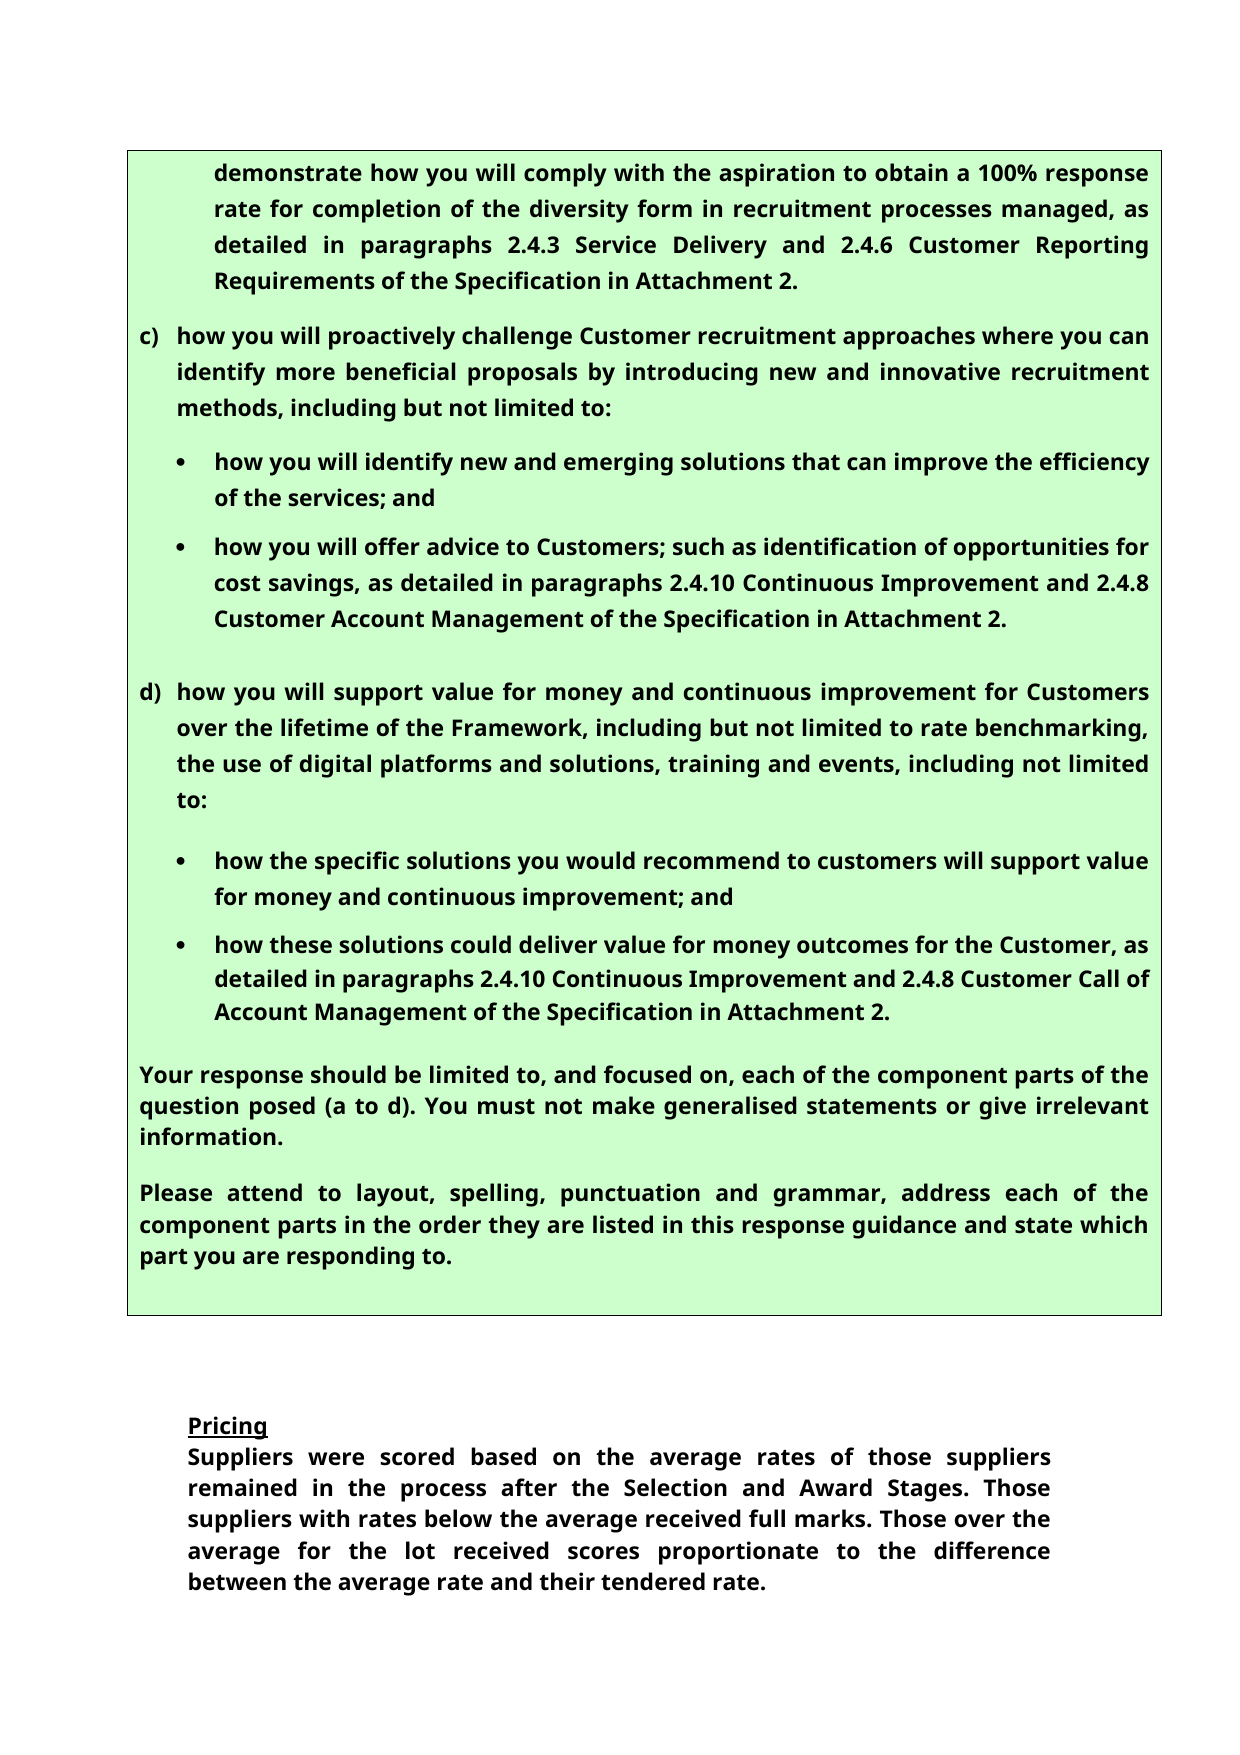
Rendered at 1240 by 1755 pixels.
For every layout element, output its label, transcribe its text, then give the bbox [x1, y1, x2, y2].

text Suppliers were scored based on the average rates of those suppliers remained in the process after the Selection and Award Stages. Those suppliers with rates below the average received full marks. Those over the average for the lot received scores proportionate to the difference between the average rate and their tendered rate. [187, 1441, 1052, 1597]
text Pricing [187, 1410, 1052, 1441]
table_cell demonstrate how you will comply with the aspiration to obtain a 100% response rate for completion of the diversity form in recruitment processes managed, as detailed in paragraphs 2.4.3 Service Delivery and 2.4.6 Customer Reporting Requirements of the Specification in Attachment 2. how you will proactively challenge Customer recruitment approaches where you can identify more beneficial proposals by introducing new and innovative recruitment methods, including but not limited to: how you will identify new and emerging solutions that can improve the efficiency of the services; and how you will offer advice to Customers; such as identification of opportunities for cost savings, as detailed in paragraphs 2.4.10 Continuous Improvement and 2.4.8 Customer Account Management of the Specification in Attachment 2. how you will support value for money and continuous improvement for Customers over the lifetime of the Framework, including but not limited to rate benchmarking, the use of digital platforms and solutions, training and events, including not limited to: how the specific solutions you would recommend to customers will support value for money and continuous improvement; and how these solutions could deliver value for money outcomes for the Customer, as detailed in paragraphs 2.4.10 Continuous Improvement and 2.4.8 Customer Call of Account Management of the Specification in Attachment 2. Your response should be limited to, and focused on, each of the component parts of the question posed (a to d). You must not make generalised statements or give irrelevant information. Please attend to layout, spelling, punctuation and grammar, address each of the component parts in the order they are listed in this response guidance and state which part you are responding to. [128, 151, 1161, 1315]
